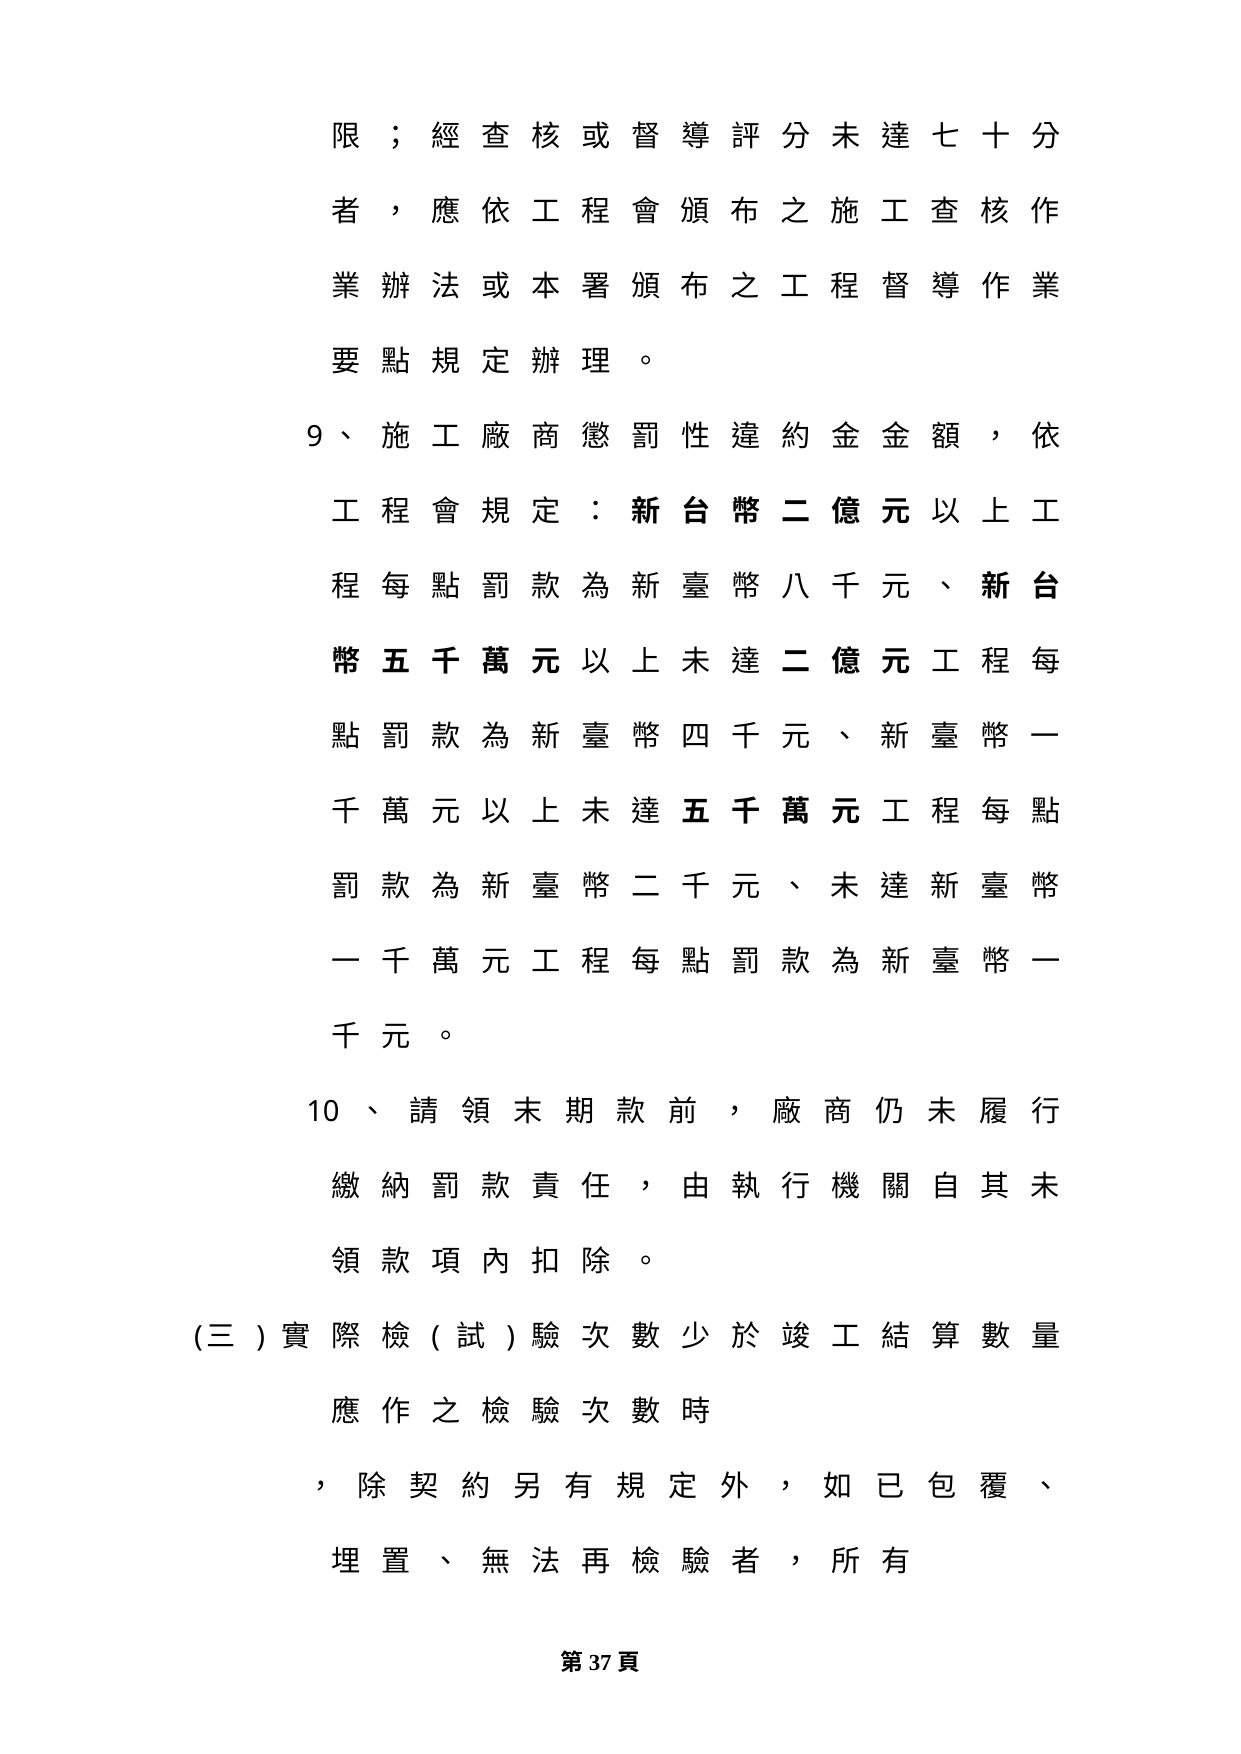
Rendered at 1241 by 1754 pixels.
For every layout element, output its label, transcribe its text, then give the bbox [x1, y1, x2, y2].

text (三)實際檢(試)驗次數少於竣工結算數量應作之檢驗次數時 [156, 1296, 1081, 1446]
text 限；經查核或督導評分未達七十分者，應依工程會頒布之施工查核作業辦法或本署頒布之工程督導作業要點規定辦理。 [290, 96, 1081, 396]
text 9、施工廠商懲罰性違約金金額，依工程會規定：新台幣二億元以上工程每點罰款為新臺幣八千元、新台幣五千萬元以上未達二億元工程每點罰款為新臺幣四千元、新臺幣一千萬元以上未達五千萬元工程每點罰款為新臺幣二千元、未達新臺幣一千萬元工程每點罰款為新臺幣一千元。 [290, 396, 1081, 1071]
text 10、請領末期款前，廠商仍未履行繳納罰款責任，由執行機關自其未領款項內扣除。 [290, 1071, 1081, 1296]
text ，除契約另有規定外，如已包覆、埋置、無法再檢驗者，所有 [287, 1446, 1081, 1596]
